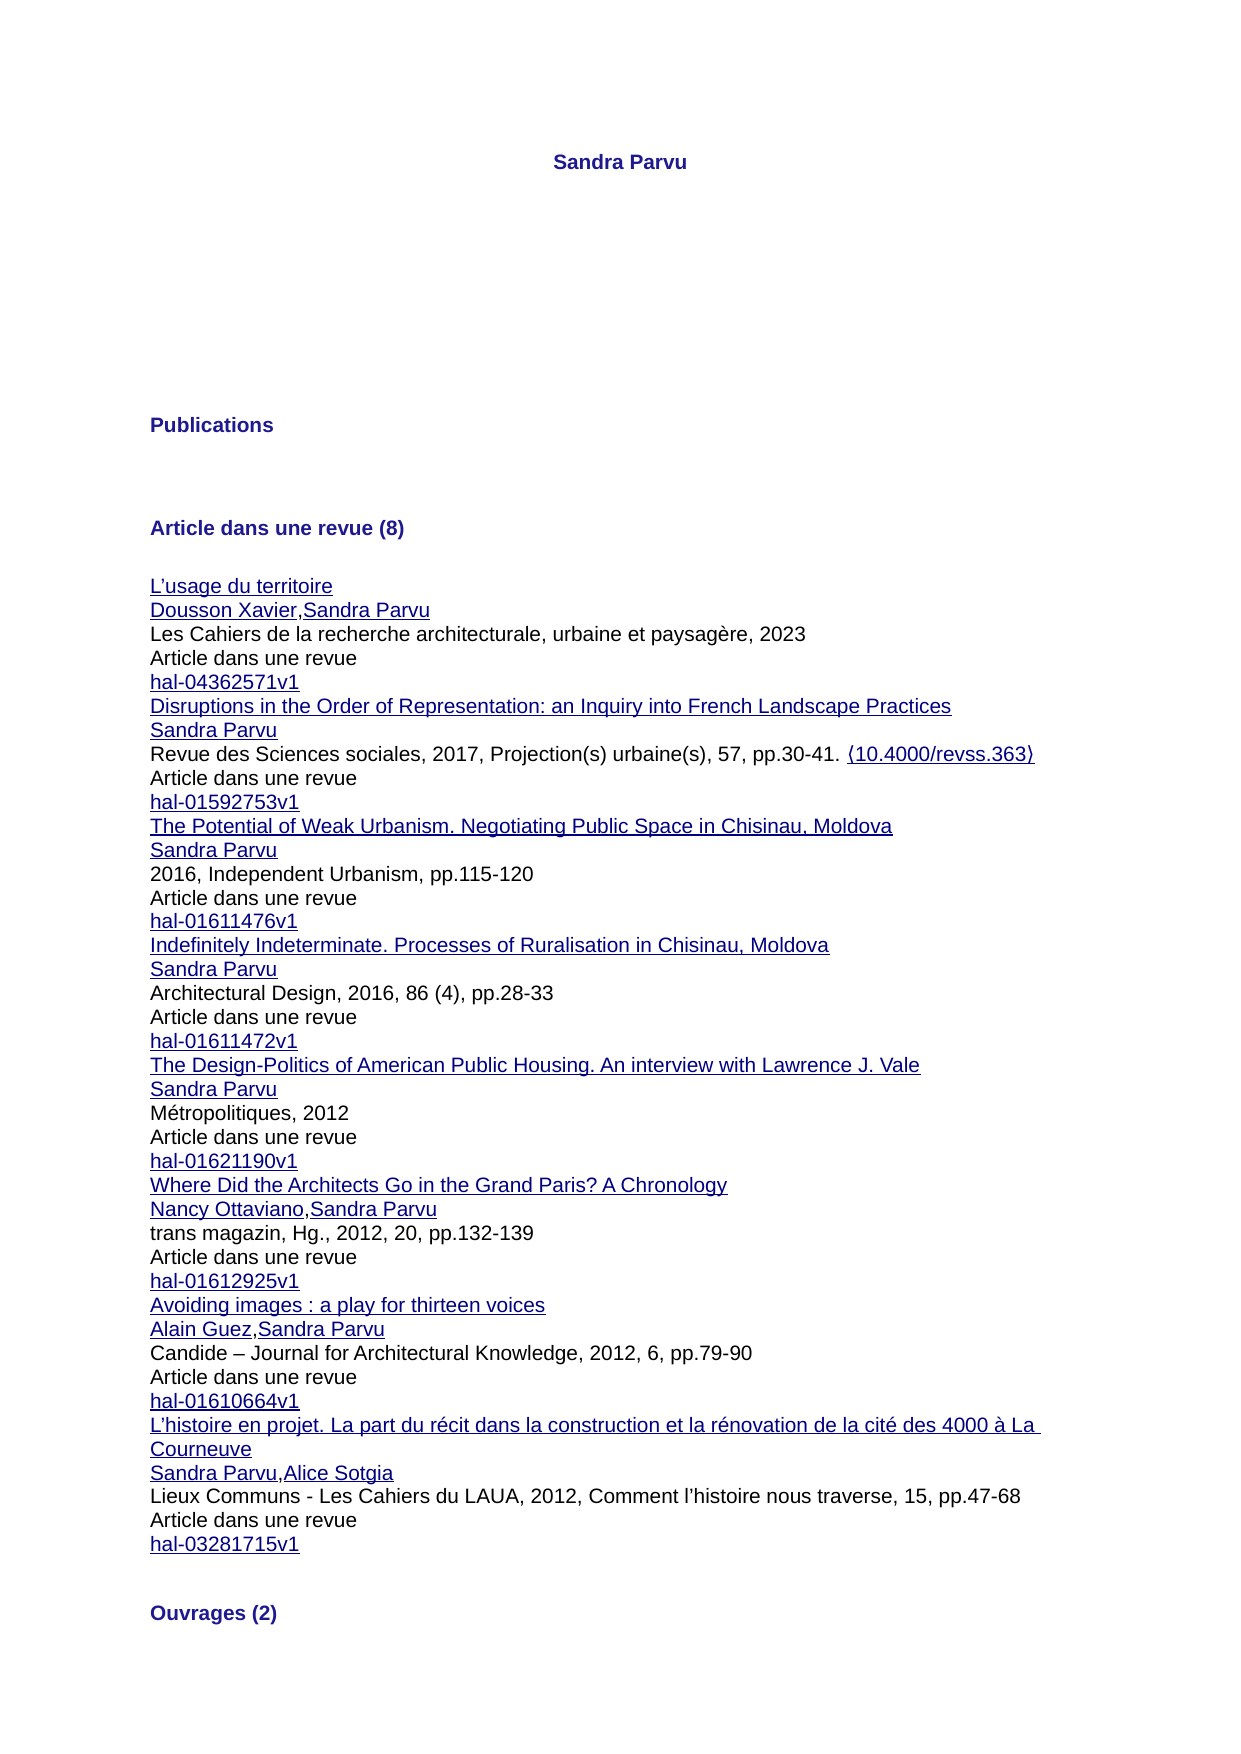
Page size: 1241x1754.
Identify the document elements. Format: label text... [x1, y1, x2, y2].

subtitle Ouvrages (2) [150, 1601, 1090, 1625]
table_cell Where Did the Architects Go in the Grand Paris? A Chronology Nancy Ottaviano,Sandra Parvu trans magazin, Hg., 2012, 20, pp.132-139 Article dans une revue hal-01612925v1 [150, 1173, 1090, 1293]
table_header L’usage du territoire Dousson Xavier,Sandra Parvu Les Cahiers de la recherche architecturale, urbaine et paysagère, 2023 Article dans une revue hal-04362571v1 [150, 574, 1090, 694]
subtitle Publications [150, 412, 1090, 436]
table_cell Indefinitely Indeterminate. Processes of Ruralisation in Chisinau, Moldova Sandra Parvu Architectural Design, 2016, 86 (4), pp.28-33 Article dans une revue hal-01611472v1 [150, 933, 1090, 1053]
subtitle Article dans une revue (8) [150, 516, 1090, 539]
subtitle Sandra Parvu [150, 150, 1090, 174]
table_cell The Design-Politics of American Public Housing. An interview with Lawrence J. Vale Sandra Parvu Métropolitiques, 2012 Article dans une revue hal-01621190v1 [150, 1053, 1090, 1173]
table_cell Avoiding images : a play for thirteen voices Alain Guez,Sandra Parvu Candide – Journal for Architectural Knowledge, 2012, 6, pp.79-90 Article dans une revue hal-01610664v1 [150, 1293, 1090, 1412]
table_cell Disruptions in the Order of Representation: an Inquiry into French Landscape Practices Sandra Parvu Revue des Sciences sociales, 2017, Projection(s) urbaine(s), 57, pp.30-41. ⟨10.4000/revss.363⟩ Article dans une revue hal-01592753v1 [150, 694, 1090, 813]
table_cell L’histoire en projet. La part du récit dans la construction et la rénovation de la cité des 4000 à La Courneuve Sandra Parvu,Alice Sotgia Lieux Communs - Les Cahiers du LAUA, 2012, Comment l’histoire nous traverse, 15, pp.47-68 Article dans une revue hal-03281715v1 [150, 1413, 1090, 1556]
table_cell The Potential of Weak Urbanism. Negotiating Public Space in Chisinau, Moldova Sandra Parvu 2016, Independent Urbanism, pp.115-120 Article dans une revue hal-01611476v1 [150, 814, 1090, 933]
